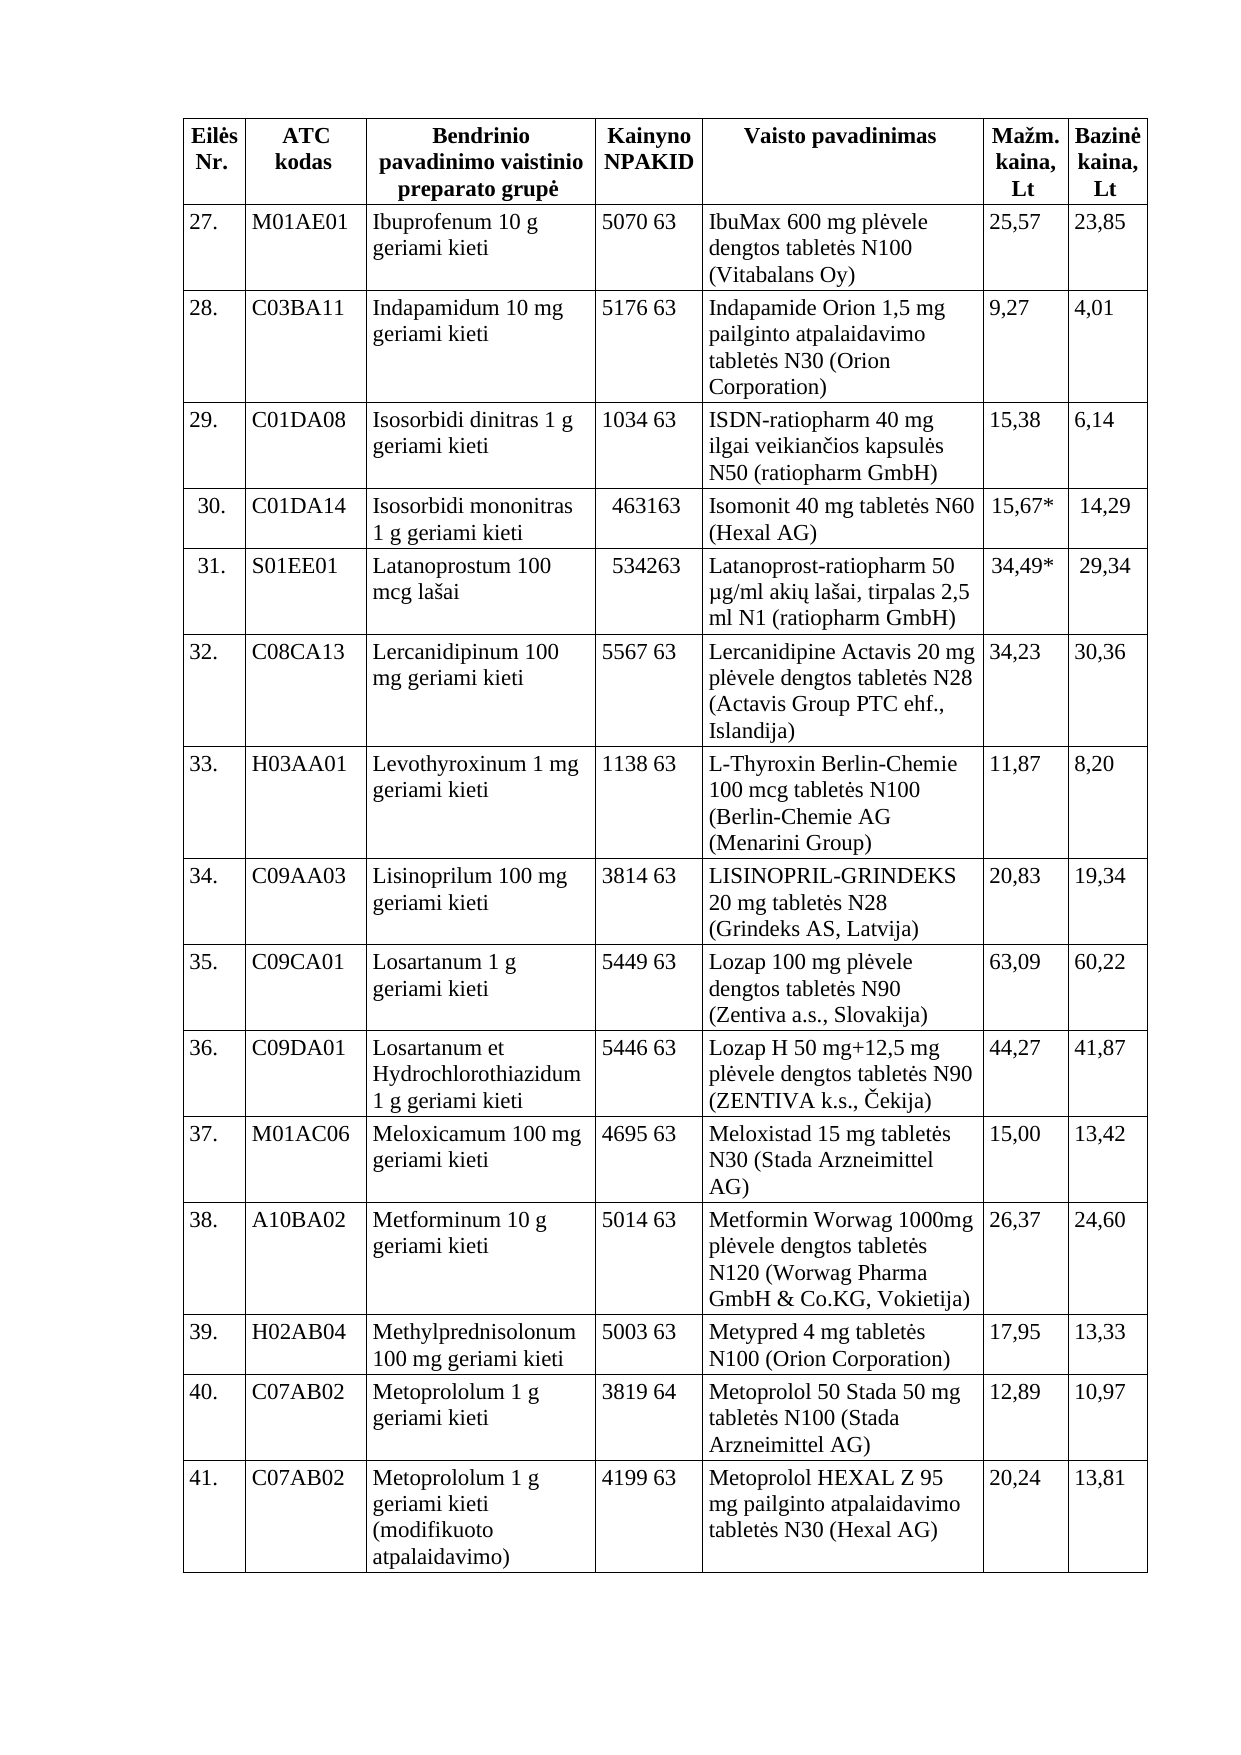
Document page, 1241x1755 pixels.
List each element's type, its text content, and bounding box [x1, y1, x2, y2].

table_cell Metypred 4 mg tabletės N100 (Orion Corporation) [703, 1315, 983, 1374]
table_cell 3819 64 [596, 1375, 702, 1460]
table_cell 29. [184, 403, 245, 488]
table_cell S01EE01 [246, 549, 366, 634]
table_cell 23,85 [1069, 205, 1147, 290]
table_cell 19,34 [1069, 859, 1147, 944]
table_header Bazinė kaina, Lt [1069, 119, 1147, 204]
table_cell 24,60 [1069, 1203, 1147, 1314]
table_cell 38. [184, 1203, 245, 1314]
table_cell Levothyroxinum 1 mg geriami kieti [367, 747, 595, 858]
table_cell M01AE01 [246, 205, 366, 290]
table_cell L-Thyroxin Berlin-Chemie 100 mcg tabletės N100 (Berlin-Chemie AG (Menarini Group) [703, 747, 983, 858]
table_cell 34,23 [984, 635, 1068, 746]
table_cell C01DA08 [246, 403, 366, 488]
table_cell 13,42 [1069, 1117, 1147, 1202]
table_cell 4,01 [1069, 291, 1147, 402]
table_cell 463163 [596, 489, 702, 548]
table_cell Metformin Worwag 1000mg plėvele dengtos tabletės N120 (Worwag Pharma GmbH & Co.KG, Vokietija) [703, 1203, 983, 1314]
table_cell 534263 [596, 549, 702, 634]
table_cell 5449 63 [596, 945, 702, 1030]
table_cell Lozap H 50 mg+12,5 mg plėvele dengtos tabletės N90 (ZENTIVA k.s., Čekija) [703, 1031, 983, 1116]
table_cell 31. [184, 549, 245, 634]
table_cell M01AC06 [246, 1117, 366, 1202]
table_cell 15,38 [984, 403, 1068, 488]
table_cell 34. [184, 859, 245, 944]
table_cell 1138 63 [596, 747, 702, 858]
table_cell Lercanidipinum 100 mg geriami kieti [367, 635, 595, 746]
table_cell 60,22 [1069, 945, 1147, 1030]
table_cell 37. [184, 1117, 245, 1202]
table_cell Metoprololum 1 g geriami kieti (modifikuoto atpalaidavimo) [367, 1461, 595, 1572]
table_cell Isosorbidi dinitras 1 g geriami kieti [367, 403, 595, 488]
table_cell 13,33 [1069, 1315, 1147, 1374]
table_cell Losartanum 1 g geriami kieti [367, 945, 595, 1030]
table_cell 5014 63 [596, 1203, 702, 1314]
table_cell 15,00 [984, 1117, 1068, 1202]
table_cell 34,49* [984, 549, 1068, 634]
table_cell Metforminum 10 g geriami kieti [367, 1203, 595, 1314]
table_cell Latanoprostum 100 mcg lašai [367, 549, 595, 634]
table_cell 17,95 [984, 1315, 1068, 1374]
table_header Vaisto pavadinimas [703, 119, 983, 204]
table_cell C07AB02 [246, 1375, 366, 1460]
table_cell 1034 63 [596, 403, 702, 488]
table_cell 5176 63 [596, 291, 702, 402]
table_cell 5567 63 [596, 635, 702, 746]
table_header Bendrinio pavadinimo vaistinio preparato grupė [367, 119, 595, 204]
table_cell Ibuprofenum 10 g geriami kieti [367, 205, 595, 290]
table_cell 30. [184, 489, 245, 548]
table_cell Lozap 100 mg plėvele dengtos tabletės N90 (Zentiva a.s., Slovakija) [703, 945, 983, 1030]
table_cell C09AA03 [246, 859, 366, 944]
table_cell 4695 63 [596, 1117, 702, 1202]
table_cell 26,37 [984, 1203, 1068, 1314]
table_cell 9,27 [984, 291, 1068, 402]
table_cell Metoprolol HEXAL Z 95 mg pailginto atpalaidavimo tabletės N30 (Hexal AG) [703, 1461, 983, 1572]
table_cell 6,14 [1069, 403, 1147, 488]
table_cell Metoprololum 1 g geriami kieti [367, 1375, 595, 1460]
table_cell Losartanum et Hydrochlorothiazidum 1 g geriami kieti [367, 1031, 595, 1116]
table_cell 5446 63 [596, 1031, 702, 1116]
table_cell 15,67* [984, 489, 1068, 548]
table_cell 3814 63 [596, 859, 702, 944]
table_cell H03AA01 [246, 747, 366, 858]
table_cell 28. [184, 291, 245, 402]
table_cell 35. [184, 945, 245, 1030]
table_cell Meloxistad 15 mg tabletės N30 (Stada Arzneimittel AG) [703, 1117, 983, 1202]
table_cell 33. [184, 747, 245, 858]
table_header ATC kodas [246, 119, 366, 204]
table_cell 4199 63 [596, 1461, 702, 1572]
table_cell Isomonit 40 mg tabletės N60 (Hexal AG) [703, 489, 983, 548]
table_cell C09DA01 [246, 1031, 366, 1116]
table_cell 41. [184, 1461, 245, 1572]
table_cell C01DA14 [246, 489, 366, 548]
table_cell H02AB04 [246, 1315, 366, 1374]
table_cell 20,83 [984, 859, 1068, 944]
table_cell 27. [184, 205, 245, 290]
table_cell LISINOPRIL-GRINDEKS 20 mg tabletės N28 (Grindeks AS, Latvija) [703, 859, 983, 944]
table_cell 25,57 [984, 205, 1068, 290]
table_cell A10BA02 [246, 1203, 366, 1314]
table_cell Latanoprost-ratiopharm 50 µg/ml akių lašai, tirpalas 2,5 ml N1 (ratiopharm GmbH) [703, 549, 983, 634]
table_cell C08CA13 [246, 635, 366, 746]
table_cell 5070 63 [596, 205, 702, 290]
table_cell 30,36 [1069, 635, 1147, 746]
table_cell 36. [184, 1031, 245, 1116]
table_header Eilės Nr. [184, 119, 245, 204]
table_cell Meloxicamum 100 mg geriami kieti [367, 1117, 595, 1202]
table_cell Methylprednisolonum 100 mg geriami kieti [367, 1315, 595, 1374]
table_cell ISDN-ratiopharm 40 mg ilgai veikiančios kapsulės N50 (ratiopharm GmbH) [703, 403, 983, 488]
table_cell Indapamidum 10 mg geriami kieti [367, 291, 595, 402]
table_header Kainyno NPAKID [596, 119, 702, 204]
table_cell Metoprolol 50 Stada 50 mg tabletės N100 (Stada Arzneimittel AG) [703, 1375, 983, 1460]
table_cell 12,89 [984, 1375, 1068, 1460]
table_cell 44,27 [984, 1031, 1068, 1116]
table_cell 10,97 [1069, 1375, 1147, 1460]
table_header Mažm. kaina, Lt [984, 119, 1068, 204]
table_cell 20,24 [984, 1461, 1068, 1572]
table_cell 13,81 [1069, 1461, 1147, 1572]
table_cell Indapamide Orion 1,5 mg pailginto atpalaidavimo tabletės N30 (Orion Corporation) [703, 291, 983, 402]
table_cell 5003 63 [596, 1315, 702, 1374]
table_cell 63,09 [984, 945, 1068, 1030]
table_cell C03BA11 [246, 291, 366, 402]
table_cell 29,34 [1069, 549, 1147, 634]
table_cell 11,87 [984, 747, 1068, 858]
table_cell 40. [184, 1375, 245, 1460]
table_cell IbuMax 600 mg plėvele dengtos tabletės N100 (Vitabalans Oy) [703, 205, 983, 290]
table_cell Lisinoprilum 100 mg geriami kieti [367, 859, 595, 944]
table_cell C07AB02 [246, 1461, 366, 1572]
table_cell 14,29 [1069, 489, 1147, 548]
table_cell 32. [184, 635, 245, 746]
table_cell Isosorbidi mononitras 1 g geriami kieti [367, 489, 595, 548]
table_cell 39. [184, 1315, 245, 1374]
table_cell Lercanidipine Actavis 20 mg plėvele dengtos tabletės N28 (Actavis Group PTC ehf., Islandija) [703, 635, 983, 746]
table_cell 41,87 [1069, 1031, 1147, 1116]
table_cell 8,20 [1069, 747, 1147, 858]
table_cell C09CA01 [246, 945, 366, 1030]
